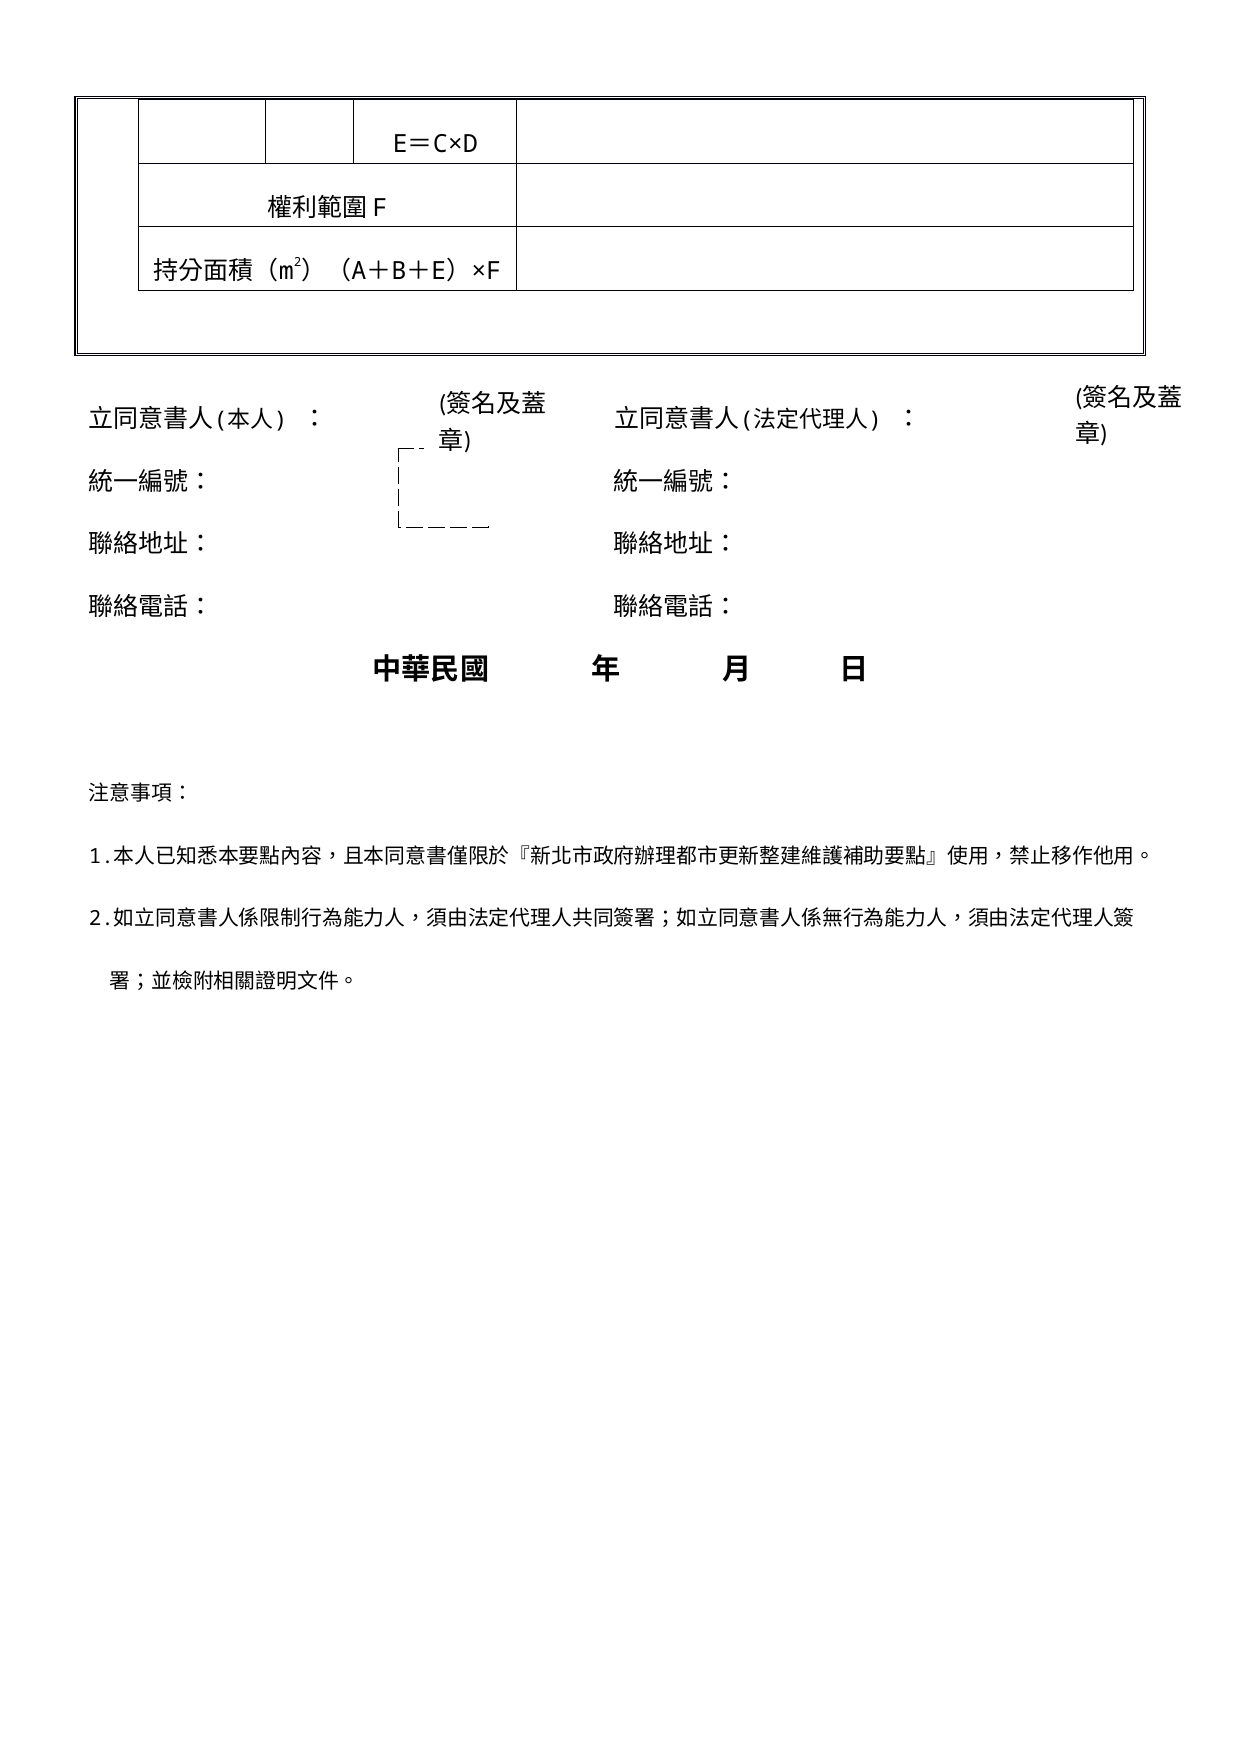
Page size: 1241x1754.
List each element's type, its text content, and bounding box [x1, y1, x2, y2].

text 立同意書人(本人) ： 立同意書人(法定代理人) ： [89, 370, 1210, 526]
text 1.本人已知悉本要點內容，且本同意書僅限於『新北市政府辦理都市更新整建維護補助要點』使用，禁止移作他用。 [89, 812, 1152, 875]
text 聯絡電話： 聯絡電話： [89, 562, 1152, 625]
text 注意事項： [89, 750, 1152, 812]
table_header [78, 99, 1143, 353]
table_cell 權利範圍F [139, 164, 516, 226]
text 中華民國 年 月 日 [89, 625, 1152, 687]
table_cell [266, 100, 353, 162]
table_cell [517, 164, 1133, 226]
table_cell E＝C×D [354, 100, 516, 162]
text 印章 [413, 469, 424, 506]
text 統一編號： 統一編號： [89, 437, 488, 528]
text (簽名及蓋章) [439, 384, 559, 456]
text 統一編號： 統一編號： [574, 437, 1060, 500]
table_cell [517, 227, 1133, 289]
text 聯絡地址： 聯絡地址： [89, 500, 1152, 562]
table_cell [517, 100, 1133, 162]
table_cell [139, 100, 265, 162]
table_cell 持分面積（m2）（A＋B＋E）×F [139, 227, 516, 289]
text (簽名及蓋章) [1075, 377, 1195, 450]
text 2.如立同意書人係限制行為能力人，須由法定代理人共同簽署；如立同意書人係無行為能力人，須由法定代理人簽署；並檢附相關證明文件。 [89, 875, 1152, 1000]
